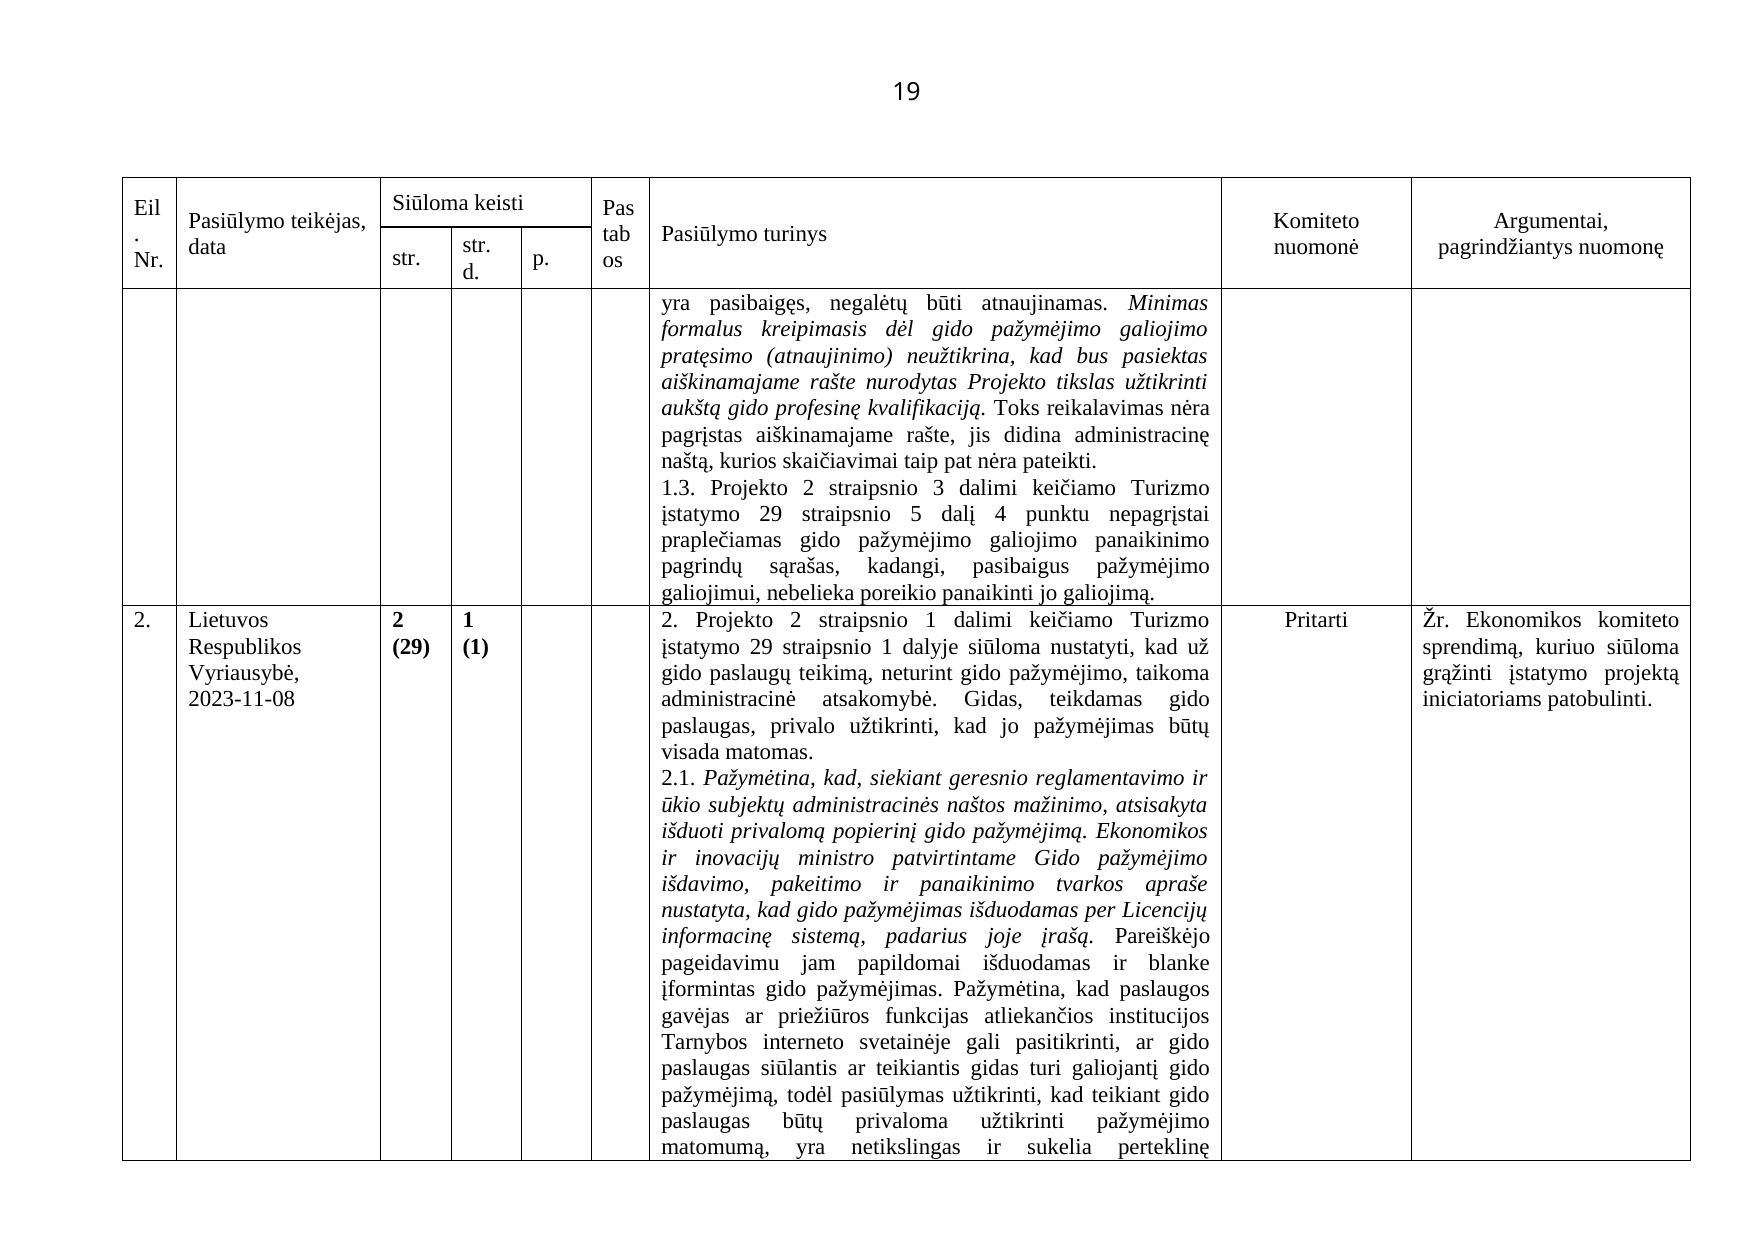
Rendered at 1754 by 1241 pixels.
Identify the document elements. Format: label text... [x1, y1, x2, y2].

table_cell [123, 289, 176, 605]
table_cell [1412, 289, 1690, 605]
table_header Siūloma keisti [381, 178, 591, 226]
table_cell [592, 289, 649, 605]
table_cell 2. [123, 606, 176, 1160]
table_header Pastabos [592, 178, 649, 288]
table_header Pasiūlymo teikėjas, data [177, 178, 380, 288]
table_cell [381, 289, 451, 605]
table_cell [177, 289, 380, 605]
table_header Eil. Nr. [123, 178, 176, 288]
table_cell [1222, 289, 1411, 605]
table_header Argumentai, pagrindžiantys nuomonę [1412, 178, 1690, 288]
table_cell 2. Projekto 2 straipsnio 1 dalimi keičiamo Turizmo įstatymo 29 straipsnio 1 dalyje siūloma nustatyti, kad už gido paslaugų teikimą, neturint gido pažymėjimo, taikoma administracinė atsakomybė. Gidas, teikdamas gido paslaugas, privalo užtikrinti, kad jo pažymėjimas būtų visada matomas. 2.1. Pažymėtina, kad, siekiant geresnio reglamentavimo ir ūkio subjektų administracinės naštos mažinimo, atsisakyta išduoti privalomą popierinį gido pažymėjimą. Ekonomikos ir inovacijų ministro patvirtintame Gido pažymėjimo išdavimo, pakeitimo ir panaikinimo tvarkos apraše nustatyta, kad gido pažymėjimas išduodamas per Licencijų informacinę sistemą, padarius joje įrašą. Pareiškėjo pageidavimu jam papildomai išduodamas ir blanke įformintas gido pažymėjimas. Pažymėtina, kad paslaugos gavėjas ar priežiūros funkcijas atliekančios institucijos Tarnybos interneto svetainėje gali pasitikrinti, ar gido paslaugas siūlantis ar teikiantis gidas turi galiojantį gido pažymėjimą, todėl pasiūlymas užtikrinti, kad teikiant gido paslaugas būtų privaloma užtikrinti pažymėjimo matomumą, yra netikslingas ir sukelia perteklinę [650, 606, 1221, 1160]
table_cell str. [381, 228, 451, 288]
table_cell Žr. Ekonomikos komiteto sprendimą, kuriuo siūloma grąžinti įstatymo projektą iniciatoriams patobulinti. [1412, 606, 1690, 1160]
table_cell [522, 289, 591, 605]
table_cell str. d. [452, 228, 521, 288]
table_cell p. [522, 228, 591, 288]
table_cell [592, 606, 649, 1160]
table_header Pasiūlymo turinys [650, 178, 1221, 288]
table_cell 1 (1) [452, 606, 521, 1160]
table_cell yra pasibaigęs, negalėtų būti atnaujinamas. Minimas formalus kreipimasis dėl gido pažymėjimo galiojimo pratęsimo (atnaujinimo) neužtikrina, kad bus pasiektas aiškinamajame rašte nurodytas Projekto tikslas užtikrinti aukštą gido profesinę kvalifikaciją. Toks reikalavimas nėra pagrįstas aiškinamajame rašte, jis didina administracinę naštą, kurios skaičiavimai taip pat nėra pateikti. 1.3. Projekto 2 straipsnio 3 dalimi keičiamo Turizmo įstatymo 29 straipsnio 5 dalį 4 punktu nepagrįstai praplečiamas gido pažymėjimo galiojimo panaikinimo pagrindų sąrašas, kadangi, pasibaigus pažymėjimo galiojimui, nebelieka poreikio panaikinti jo galiojimą. [650, 289, 1221, 605]
table_cell [522, 606, 591, 1160]
table_cell [452, 289, 521, 605]
table_header Komiteto nuomonė [1222, 178, 1411, 288]
table_cell 2 (29) [381, 606, 451, 1160]
table_cell Lietuvos Respublikos Vyriausybė, 2023-11-08 [177, 606, 380, 1160]
table_cell Pritarti [1222, 606, 1411, 1160]
